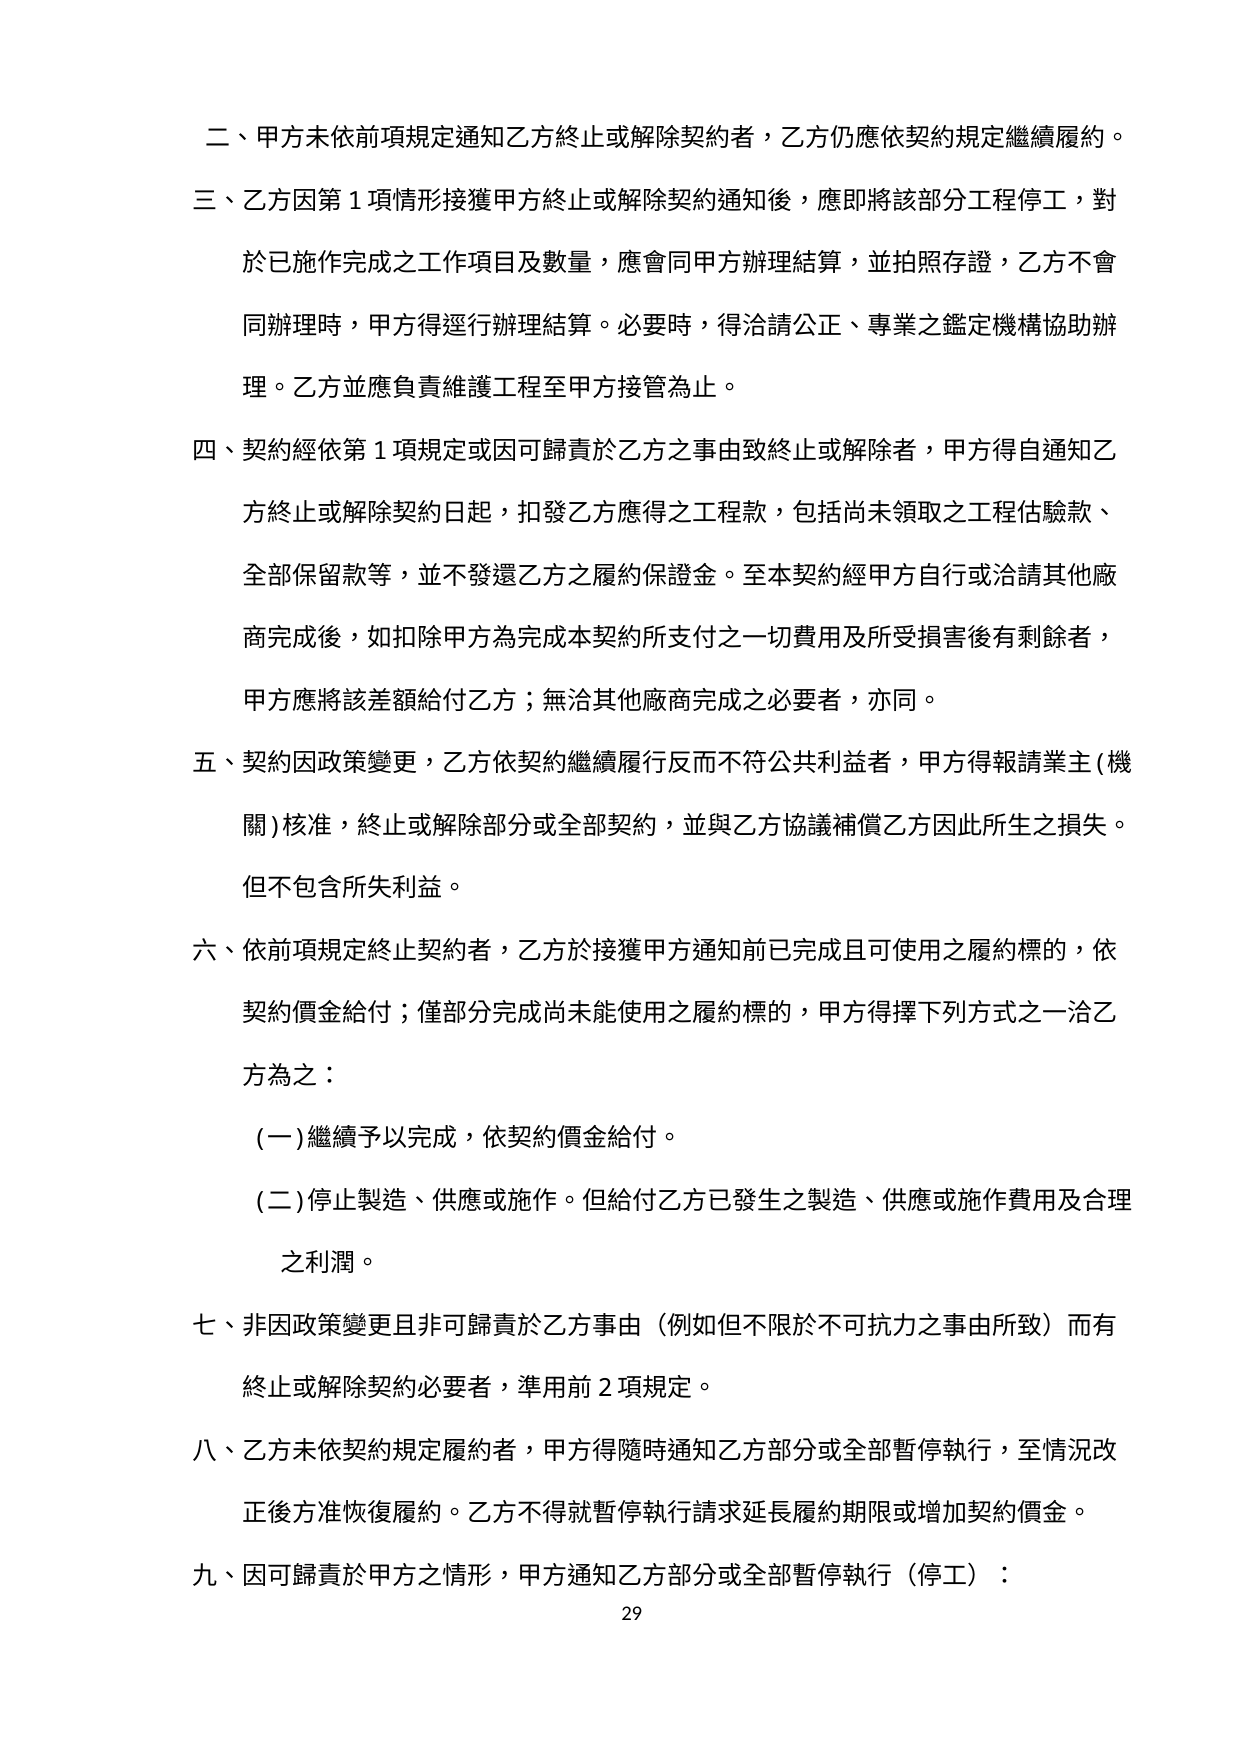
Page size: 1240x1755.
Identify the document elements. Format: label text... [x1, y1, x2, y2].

text 七、非因政策變更且非可歸責於乙方事由（例如但不限於不可抗力之事由所致）而有終止或解除契約必要者，準用前2項規定。 [192, 1282, 1133, 1407]
text 二、甲方未依前項規定通知乙方終止或解除契約者，乙方仍應依契約規定繼續履約。 [130, 94, 1133, 157]
text 八、乙方未依契約規定履約者，甲方得隨時通知乙方部分或全部暫停執行，至情況改正後方准恢復履約。乙方不得就暫停執行請求延長履約期限或增加契約價金。 [192, 1407, 1133, 1532]
text (一)繼續予以完成，依契約價金給付。 [192, 1094, 1133, 1157]
text 五、契約因政策變更，乙方依契約繼續履行反而不符公共利益者，甲方得報請業主(機關)核准，終止或解除部分或全部契約，並與乙方協議補償乙方因此所生之損失。但不包含所失利益。 [192, 719, 1133, 907]
text (二)停止製造、供應或施作。但給付乙方已發生之製造、供應或施作費用及合理之利潤。 [192, 1157, 1133, 1282]
text 三、乙方因第1項情形接獲甲方終止或解除契約通知後，應即將該部分工程停工，對於已施作完成之工作項目及數量，應會同甲方辦理結算，並拍照存證，乙方不會同辦理時，甲方得逕行辦理結算。必要時，得洽請公正、專業之鑑定機構協助辦理。乙方並應負責維護工程至甲方接管為止。 [192, 157, 1133, 407]
text 四、契約經依第1項規定或因可歸責於乙方之事由致終止或解除者，甲方得自通知乙方終止或解除契約日起，扣發乙方應得之工程款，包括尚未領取之工程估驗款、全部保留款等，並不發還乙方之履約保證金。至本契約經甲方自行或洽請其他廠商完成後，如扣除甲方為完成本契約所支付之一切費用及所受損害後有剩餘者，甲方應將該差額給付乙方；無洽其他廠商完成之必要者，亦同。 [192, 407, 1133, 719]
text 九、因可歸責於甲方之情形，甲方通知乙方部分或全部暫停執行（停工）： [192, 1532, 1133, 1594]
text 六、依前項規定終止契約者，乙方於接獲甲方通知前已完成且可使用之履約標的，依契約價金給付；僅部分完成尚未能使用之履約標的，甲方得擇下列方式之一洽乙方為之： [192, 907, 1133, 1094]
